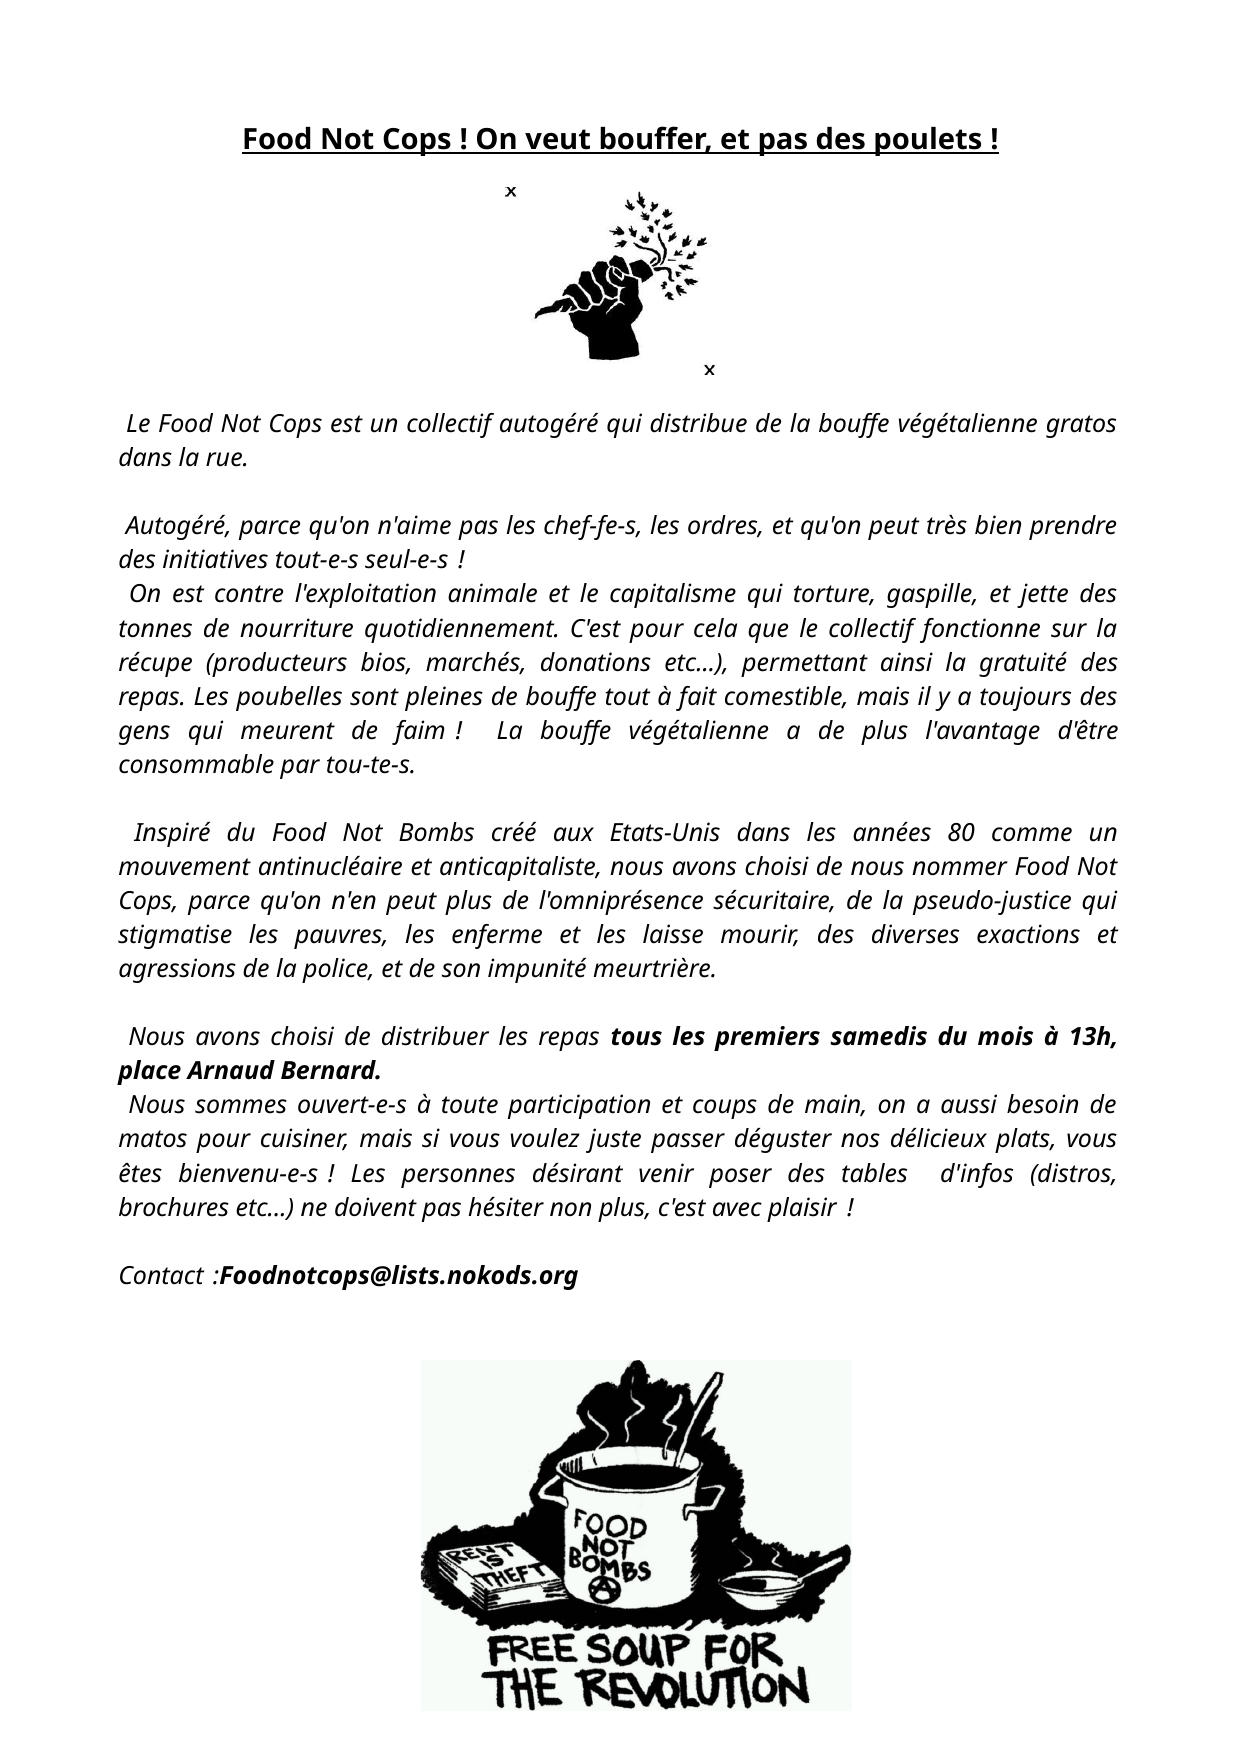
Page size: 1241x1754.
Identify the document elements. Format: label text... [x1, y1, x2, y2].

text On est contre l'exploitation animale et le capitalisme qui torture, gaspille, et jette des tonnes de nourriture quotidiennement. C'est pour cela que le collectif fonctionne sur la récupe (producteurs bios, marchés, donations etc...), permettant ainsi la gratuité des repas. Les poubelles sont pleines de bouffe tout à fait comestible, mais il y a toujours des gens qui meurent de faim ! La bouffe végétalienne a de plus l'avantage d'être consommable par tou-te-s. [118, 576, 1122, 781]
picture [505, 187, 715, 375]
text Nous avons choisi de distribuer les repas tous les premiers samedis du mois à 13h, place Arnaud Bernard. [118, 1019, 1122, 1087]
text Inspiré du Food Not Bombs créé aux Etats-Unis dans les années 80 comme un mouvement antinucléaire et anticapitaliste, nous avons choisi de nous nommer Food Not Cops, parce qu'on n'en peut plus de l'omniprésence sécuritaire, de la pseudo-justice qui stigmatise les pauvres, les enferme et les laisse mourir, des diverses exactions et agressions de la police, et de son impunité meurtrière. [118, 814, 1122, 985]
text Food Not Cops ! On veut bouffer, et pas des poulets ! [118, 118, 1122, 158]
text Le Food Not Cops est un collectif autogéré qui distribue de la bouffe végétalienne gratos dans la rue. [118, 406, 1122, 474]
text Autogéré, parce qu'on n'aime pas les chef-fe-s, les ordres, et qu'on peut très bien prendre des initiatives tout-e-s seul-e-s ! [118, 508, 1122, 576]
picture [420, 1360, 853, 1711]
text Nous sommes ouvert-e-s à toute participation et coups de main, on a aussi besoin de matos pour cuisiner, mais si vous voulez juste passer déguster nos délicieux plats, vous êtes bienvenu-e-s ! Les personnes désirant venir poser des tables d'infos (distros, brochures etc...) ne doivent pas hésiter non plus, c'est avec plaisir ! [118, 1087, 1122, 1223]
text Contact :Foodnotcops@lists.nokods.org [118, 1257, 1122, 1291]
